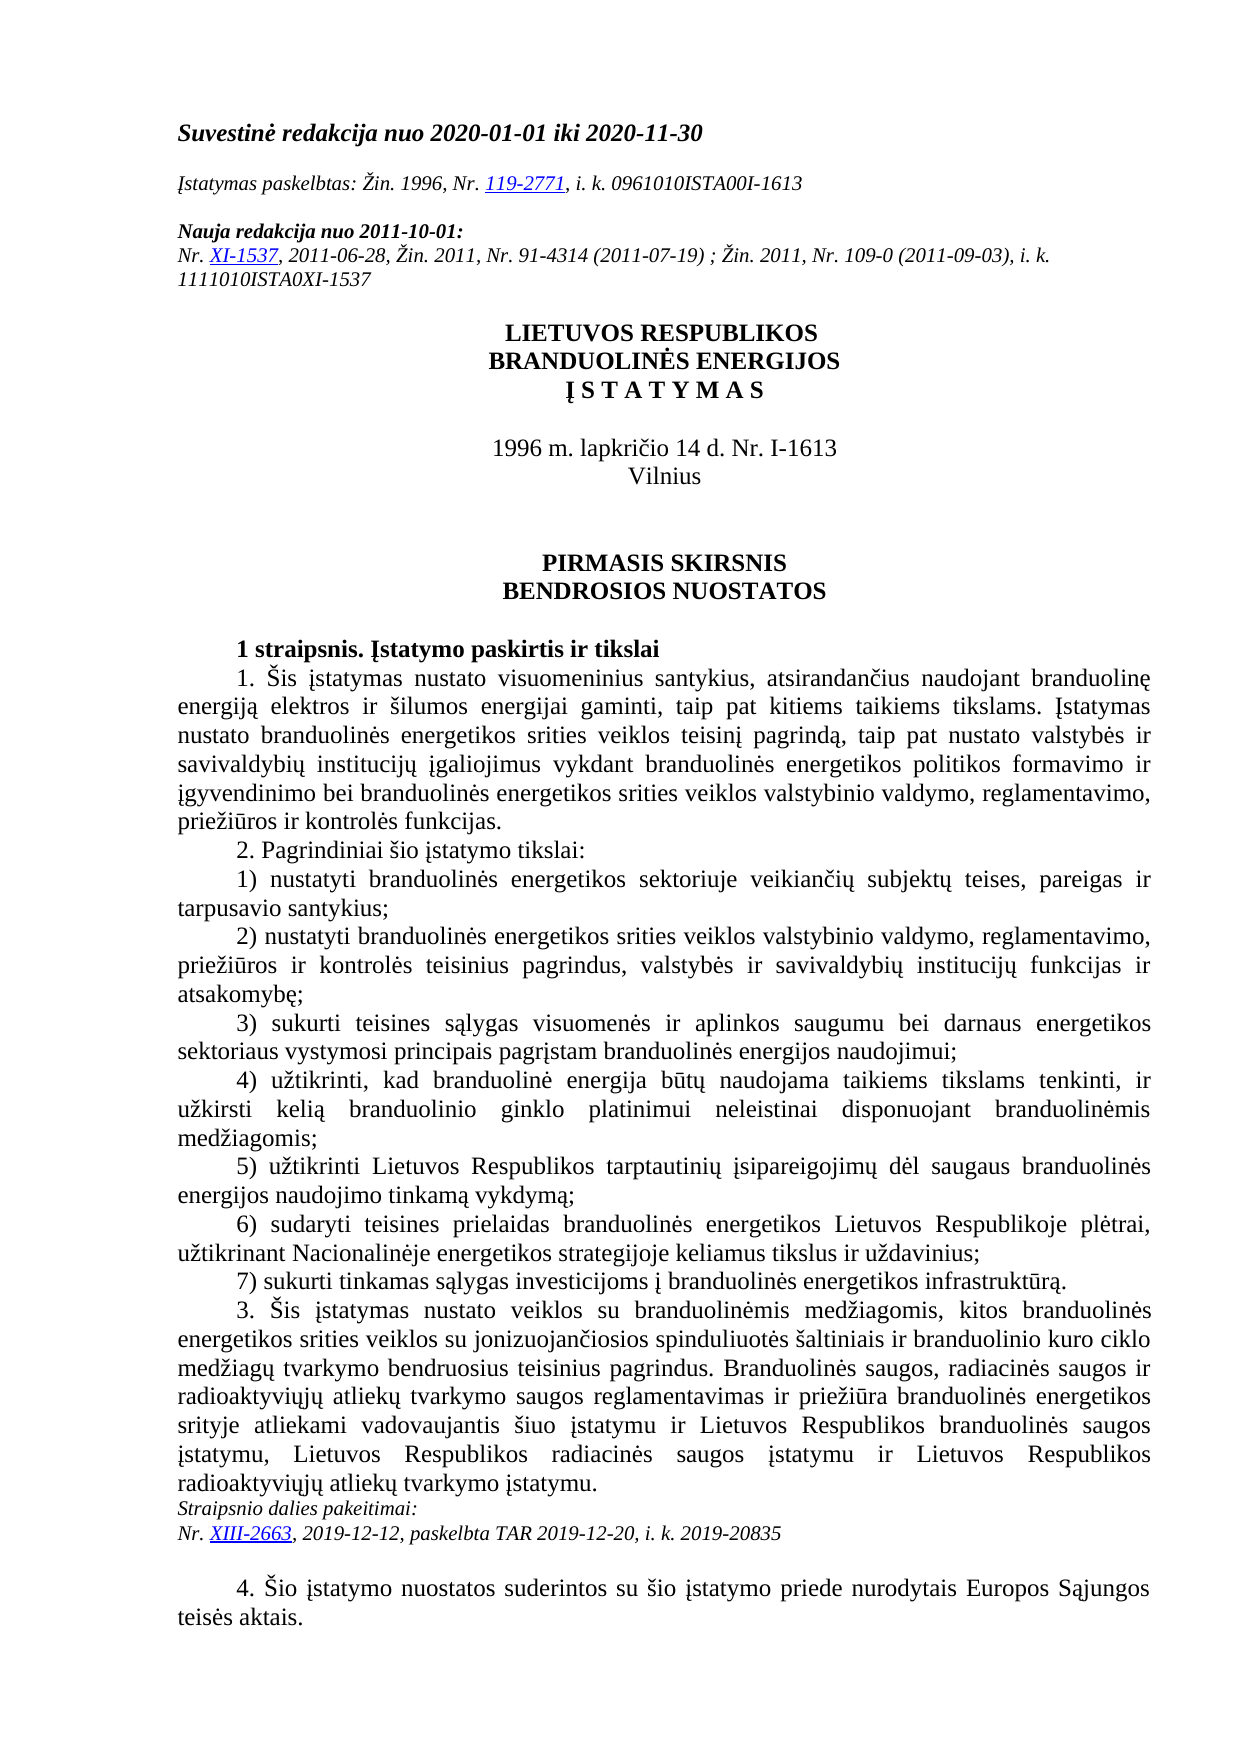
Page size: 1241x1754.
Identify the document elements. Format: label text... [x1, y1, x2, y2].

text 7) sukurti tinkamas sąlygas investicijoms į branduolinės energetikos infrastruktūrą. [177, 1266, 1152, 1295]
text Suvestinė redakcija nuo 2020-01-01 iki 2020-11-30 [177, 118, 1152, 147]
text Įstatymas paskelbtas: Žin. 1996, Nr. 119-2771, i. k. 0961010ISTA00I-1613 [177, 171, 1152, 195]
text 3. Šis įstatymas nustato veiklos su branduolinėmis medžiagomis, kitos branduolinės energetikos srities veiklos su jonizuojančiosios spinduliuotės šaltiniais ir branduolinio kuro ciklo medžiagų tvarkymo bendruosius teisinius pagrindus. Branduolinės saugos, radiacinės saugos ir radioaktyviųjų atliekų tvarkymo saugos reglamentavimas ir priežiūra branduolinės energetikos srityje atliekami vadovaujantis šiuo įstatymu ir Lietuvos Respublikos branduolinės saugos įstatymu, Lietuvos Respublikos radiacinės saugos įstatymu ir Lietuvos Respublikos radioaktyviųjų atliekų tvarkymo įstatymu. [177, 1295, 1152, 1496]
text BENDROSIOS NUOSTATOS [177, 576, 1152, 605]
text 4. Šio įstatymo nuostatos suderintos su šio įstatymo priede nurodytais Europos Sąjungos teisės aktais. [177, 1573, 1152, 1631]
text 1) nustatyti branduolinės energetikos sektoriuje veikiančių subjektų teises, pareigas ir tarpusavio santykius; [177, 864, 1152, 921]
text LIETUVOS RESPUBLIKOS BRANDUOLINĖS ENERGIJOS ĮSTATYMAS [177, 318, 1152, 404]
text Vilnius [177, 461, 1152, 490]
text Nr. XIII-2663, 2019-12-12, paskelbta TAR 2019-12-20, i. k. 2019-20835 [177, 1520, 1152, 1544]
text Straipsnio dalies pakeitimai: [177, 1496, 1152, 1520]
text 3) sukurti teisines sąlygas visuomenės ir aplinkos saugumu bei darnaus energetikos sektoriaus vystymosi principais pagrįstam branduolinės energijos naudojimui; [177, 1008, 1152, 1065]
text 1 straipsnis. Įstatymo paskirtis ir tikslai [177, 634, 1152, 663]
text 6) sudaryti teisines prielaidas branduolinės energetikos Lietuvos Respublikoje plėtrai, užtikrinant Nacionalinėje energetikos strategijoje keliamus tikslus ir uždavinius; [177, 1209, 1152, 1266]
text 2. Pagrindiniai šio įstatymo tikslai: [177, 835, 1152, 864]
text Nauja redakcija nuo 2011-10-01: [177, 219, 1152, 243]
text PIRMASIS SKIRSNIS [177, 548, 1152, 576]
text 2) nustatyti branduolinės energetikos srities veiklos valstybinio valdymo, reglamentavimo, priežiūros ir kontrolės teisinius pagrindus, valstybės ir savivaldybių institucijų funkcijas ir atsakomybę; [177, 921, 1152, 1008]
text 1996 m. lapkričio 14 d. Nr. I-1613 [177, 433, 1152, 461]
text 4) užtikrinti, kad branduolinė energija būtų naudojama taikiems tikslams tenkinti, ir užkirsti kelią branduolinio ginklo platinimui neleistinai disponuojant branduolinėmis medžiagomis; [177, 1065, 1152, 1151]
text 1. Šis įstatymas nustato visuomeninius santykius, atsirandančius naudojant branduolinę energiją elektros ir šilumos energijai gaminti, taip pat kitiems taikiems tikslams. Įstatymas nustato branduolinės energetikos srities veiklos teisinį pagrindą, taip pat nustato valstybės ir savivaldybių institucijų įgaliojimus vykdant branduolinės energetikos politikos formavimo ir įgyvendinimo bei branduolinės energetikos srities veiklos valstybinio valdymo, reglamentavimo, priežiūros ir kontrolės funkcijas. [177, 663, 1152, 835]
text Nr. XI-1537, 2011-06-28, Žin. 2011, Nr. 91-4314 (2011-07-19) ; Žin. 2011, Nr. 109-0 (2011-09-03), i. k. 1111010ISTA0XI-1537 [177, 243, 1152, 291]
text 5) užtikrinti Lietuvos Respublikos tarptautinių įsipareigojimų dėl saugaus branduolinės energijos naudojimo tinkamą vykdymą; [177, 1151, 1152, 1209]
